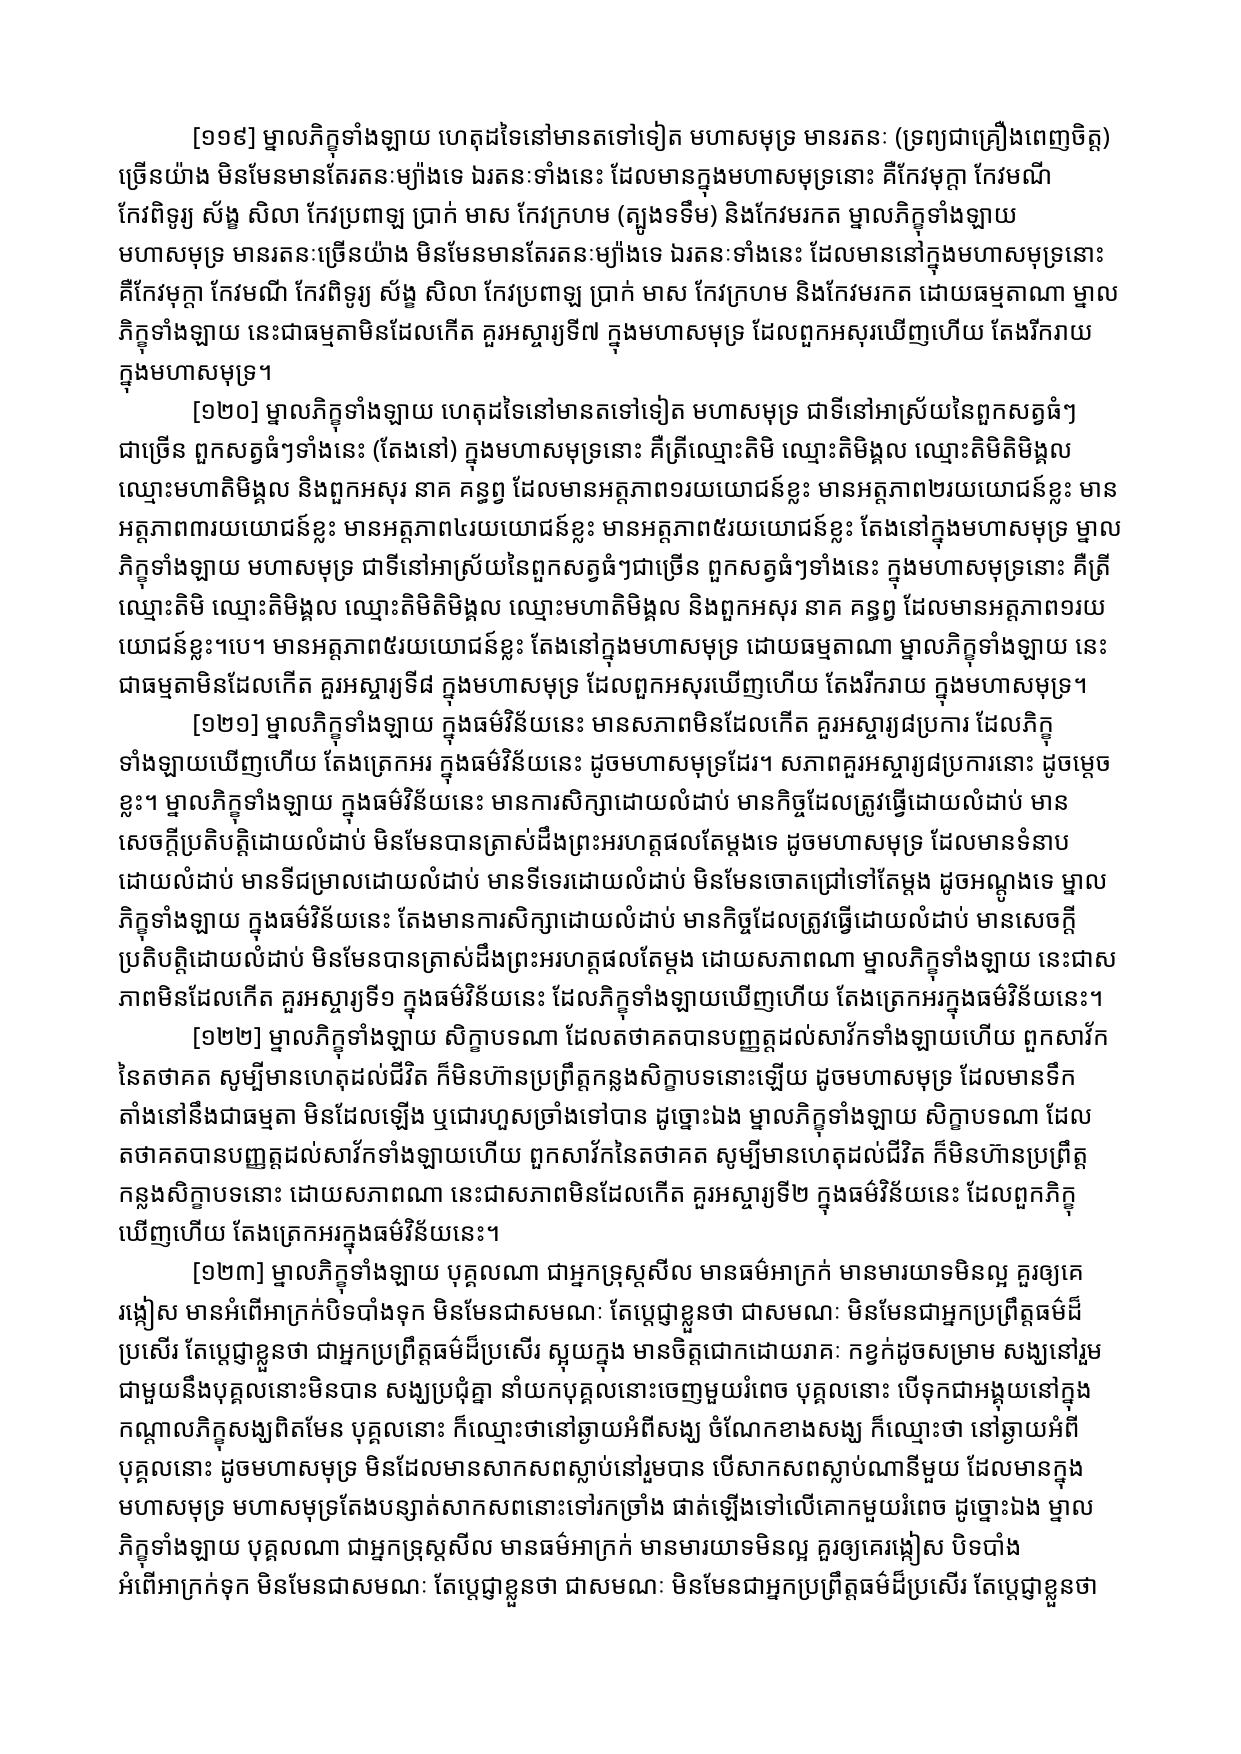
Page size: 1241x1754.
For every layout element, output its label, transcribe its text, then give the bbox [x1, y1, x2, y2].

text [១២៣] ម្នាលភិក្ខុទាំងឡាយ បុគ្គលណា ជាអ្នកទ្រុស្តសីល មានធម៌អាក្រក់ មានមារយាទ​មិនល្អ គួរឲ្យគេរង្កៀស មានអំពើអាក្រក់បិទបាំងទុក មិនមែនជាសមណៈ តែប្តេជ្ញា​ខ្លួនថា ជា​សមណៈ មិនមែន​ជាអ្នកប្រព្រឹត្តធម៌ដ៏ប្រសើរ តែប្តេជ្ញាខ្លួនថា ជាអ្នកប្រព្រឹត្តធម៌​ដ៏ប្រសើរ ស្អុយ​ក្នុង មាន​ចិត្តជោកដោយរាគៈ កខ្វក់ដូចសម្រាម សង្ឃនៅរួម​ជាមួយនឹងបុគ្គល​នោះមិនបាន សង្ឃ​ប្រជុំ​គ្នា នាំយកបុគ្គលនោះចេញមួយរំពេច បុគ្គលនោះ បើទុកជាអង្គុយនៅ​ក្នុងកណ្តាលភិក្ខុសង្ឃ​ពិត​មែន បុគ្គលនោះ ក៏ឈ្មោះថា​នៅឆ្ងាយអំពីសង្ឃ ចំណែក​ខាងសង្ឃ ក៏ឈ្មោះថា នៅឆ្ងាយ​អំពី​បុគ្គល​នោះ ដូចមហាសមុទ្រ មិនដែលមានសាកសពស្លាប់នៅរួមបាន បើសាកសព​ស្លាប់ណា​នី​មួយ ដែលមានក្នុងមហាសមុទ្រ មហាសមុទ្រ​តែងបន្សាត់សាកសពនោះទៅរកច្រាំង ផាត់ឡើង​ទៅ​លើគោកមួយរំពេច ដូច្នោះឯង ម្នាលភិក្ខុទាំងឡាយ បុគ្គលណា ជាអ្នកទ្រុស្តសីល មានធម៌​អាក្រក់ មានមារយាទ​មិនល្អ គួរឲ្យគេរង្កៀស បិទបាំងអំពើអាក្រក់ទុក មិនមែនជា​សមណៈ តែ​ប្តេជ្ញា​ខ្លួនថា ជាសមណៈ មិនមែន​ជាអ្នកប្រព្រឹត្តធម៌ដ៏ប្រសើរ តែប្តេជ្ញាខ្លួនថា ជាអ្នកប្រព្រឹត្តធម៌​ដ៏​ប្រសើរ ស្អុយ​ក្នុង មានចិត្តជោកដោយរាគៈ កខ្វក់ដូចសម្រាម សង្ឃនៅរួម​ជាមួយនឹងបុគ្គល​នោះ​មិន​បាន សង្ឃ​តែងប្រជុំគ្នា នាំយកបុគ្គលនោះចេញមួយរំពេច បុគ្គលនោះ បើទុកជាអង្គុយនៅ​ក្នុង​កណ្តាល​ភិក្ខុសង្ឃ​ដោយពិត បុគ្គលនោះ ក៏ឈ្មោះថា​នៅឆ្ងាយអំពីសង្ឃ ចំណែក​ខាងសង្ឃ ក៏​ឈ្មោះ​ថា នៅឆ្ងាយ​អំពី​បុគ្គលនោះ ដោយ​សភាពណា ម្នាលភិក្ខុទាំងឡាយ នេះជា​សភាព​មិន​ដែល​កើត គួរអស្ចារ្យទី៣ ក្នុងធម៌វិន័យ​នេះ ដែល​ពួកភិក្ខុឃើញហើយ តែងត្រេកអរ​​ក្នុង​ធម៌វិន័យ​នេះ។ [118, 1254, 1122, 1601]
text [១២២] ម្នាលភិក្ខុទាំងឡាយ សិក្ខាបទណា ដែលតថាគតបានបញ្ញត្ត​ដល់សាវ័ក​ទាំងឡាយ​ហើយ ពួកសាវ័កនៃតថាគត សូម្បីមានហេតុដល់ជីវិត ក៏មិនហ៊ាន​ប្រព្រឹត្ត​កន្លង​សិក្ខាបទ​នោះ​ឡើយ ដូចមហាសមុទ្រ​ ដែលមានទឹកតាំងនៅនឹងជាធម្មតា មិនដែលឡើង ឬជោរ​ហួស​ច្រាំងទៅបាន ដូច្នោះ​ឯង ម្នាលភិក្ខុទាំងឡាយ សិក្ខាបទណា ដែលតថាគតបានបញ្ញត្ត​ដល់សាវ័ក​ទាំងឡាយ​ហើយ ពួកសាវ័កនៃតថាគត សូម្បីមានហេតុដល់ជីវិត ក៏មិនហ៊ាន​ប្រព្រឹត្ត​កន្លង​សិក្ខាបទ​នោះ​ ដោយ​សភាពណា នេះជាសភាពមិនដែលកើត គួរអស្ចារ្យទី​២ ក្នុងធម៌វិន័យ​នេះ ដែល​ពួក​ភិក្ខុ​ឃើញហើយ តែងត្រេកអរ​ក្នុងធម៌វិន័យនេះ។ [118, 1019, 1122, 1249]
text [១២១] ម្នាលភិក្ខុទាំងឡាយ ក្នុងធម៌វិន័យនេះ មានសភាពមិនដែលកើត គួរអស្ចារ្យ​៨​ប្រការ ដែលភិក្ខុទាំងឡាយឃើញហើយ តែងត្រេកអរ ក្នុងធម៌វិន័យនេះ ដូចមហាសមុទ្រ​ដែរ។ សភាព​គួរអស្ចារ្យ៨ប្រការ​នោះ ដូចម្តេចខ្លះ។ ម្នាលភិក្ខុទាំងឡាយ ក្នុងធម៌វិន័យនេះ មាន​ការ​សិក្សា​​ដោយលំដាប់ មានកិច្ចដែលត្រូវធ្វើដោយលំដាប់ មានសេចក្តីប្រតិបត្តិដោយលំដាប់ មិន​មែន​​បានត្រាស់ដឹងព្រះអរហត្តផលតែម្តងទេ ដូចមហាសមុទ្រ ដែលមានទំនាបដោយលំដាប់ មាន​ទី​ជម្រាលដោយលំដាប់ មានទីទេរ​ដោយលំដាប់ មិនមែនចោតជ្រៅទៅតែម្តង ដូច​អណ្តូង​ទេ ម្នាល​ភិក្ខុទាំងឡាយ ក្នុងធម៌វិន័យនេះ តែង​មាន​ការសិក្សា​ដោយលំដាប់ មានកិច្ចដែល​ត្រូវធ្វើ​ដោយ​​លំដាប់ មានសេចក្តីប្រតិបត្តិដោយលំដាប់ មិនមែន​បានត្រាស់ដឹងព្រះអរហត្តផលតែម្តង ដោយ​​សភាពណា ម្នាលភិក្ខុទាំងឡាយ នេះជាសភាពមិនដែលកើត គួរអស្ចារ្យ​ទី១ ក្នុងធម៌វិន័យ​នេះ ដែល​ភិក្ខុទាំងឡាយឃើញហើយ តែងត្រេកអរ​ក្នុងធម៌វិន័យនេះ។ [118, 706, 1122, 1014]
text [១២០] ម្នាលភិក្ខុទាំងឡាយ ហេតុដទៃនៅមានតទៅទៀត មហាសមុទ្រ ជាទីនៅអាស្រ័យ​នៃពួកសត្វធំៗជាច្រើន ពួកសត្វធំៗទាំងនេះ (តែងនៅ) ក្នុងមហាសមុទ្រនោះ គឺត្រីឈ្មោះតិមិ ឈ្មោះ​​តិមិង្គល ឈ្មោះតិមិតិមិង្គល ឈ្មោះមហាតិមិង្គល និងពួកអសុរ នាគ គន្ធព្វ ដែល​មាន​អត្តភាព១រយយោជន៍ខ្លះ មានអត្តភាព២រយយោជន៍ខ្លះ មានអត្តភាព៣រយយោជន៍ខ្លះ មាន​អត្តភាព​៤រយយោជន៍ខ្លះ មានអត្តភាព៥រយយោជន៍ខ្លះ តែងនៅក្នុងមហាសមុទ្រ ម្នាលភិក្ខុ​ទាំងឡាយ មហាសមុទ្រ ជាទីនៅអាស្រ័យ​នៃពួកសត្វធំៗជាច្រើន ពួកសត្វធំៗទាំងនេះ ក្នុងមហា​សមុទ្រ​នោះ គឺត្រីឈ្មោះតិមិ ឈ្មោះ​តិមិង្គល ឈ្មោះតិមិតិមិង្គល ឈ្មោះមហាតិមិង្គល និងពួកអសុរ នាគ គន្ធព្វ ដែល​មានអត្តភាព១រយយោជន៍ខ្លះ។បេ។ មានអត្តភាព៥រយយោជន៍ខ្លះ តែងនៅ​ក្នុង​មហា​សមុទ្រ ដោយ​ធម្មតា​ណា ម្នាលភិក្ខុ​ទាំងឡាយ នេះជាធម្មតាមិនដែលកើត គួរអស្ចារ្យទី៨ ក្នុងមហា​​សមុទ្រ ដែលពួក​អសុរ​ឃើញ​ហើយ តែងរីករាយ ក្នុងមហាសមុទ្រ។ [118, 392, 1122, 701]
text [១១៩] ម្នាលភិក្ខុទាំងឡាយ ហេតុដទៃនៅមានតទៅទៀត មហាសមុទ្រ មានរតនៈ (ទ្រព្យ​ជាគ្រឿង​ពេញចិត្ត) ច្រើនយ៉ាង មិនមែនមានតែរតនៈម្យ៉ាងទេ ឯរតនៈទាំងនេះ ដែល​មានក្នុង​មហា​សមុទ្រនោះ គឺកែវមុក្តា កែវមណី កែវពិទូរ្យ ស័ង្ខ សិលា កែវ​ប្រពាឡ ប្រាក់ មាស កែវក្រហម (ត្បូង​ទទឹម) និងកែវមរកត ម្នាលភិក្ខុទាំងឡាយ មហាសមុទ្រ មានរតនៈច្រើនយ៉ាង មិនមែន​មាន​តែ​រតនៈ​ម្យ៉ាង​ទេ ឯរតនៈទាំងនេះ ដែល​មាននៅក្នុងមហាសមុទ្រនោះ គឺកែវមុក្តា កែវមណី កែវពិទូរ្យ ស័ង្ខ សិលា កែវ​ប្រពាឡ ប្រាក់ មាស កែវក្រហម និងកែវមរកត ដោយ​ធម្មតា​ណា ម្នាលភិក្ខុ​ទាំងឡាយ នេះ​ជាធម្មតាមិនដែលកើត គួរអស្ចារ្យទី៧ ក្នុងមហា​សមុទ្រ ដែលពួក​អសុរ​ឃើញ​ហើយ តែងរីក​រាយ ក្នុងមហាសមុទ្រ។ [118, 118, 1122, 387]
